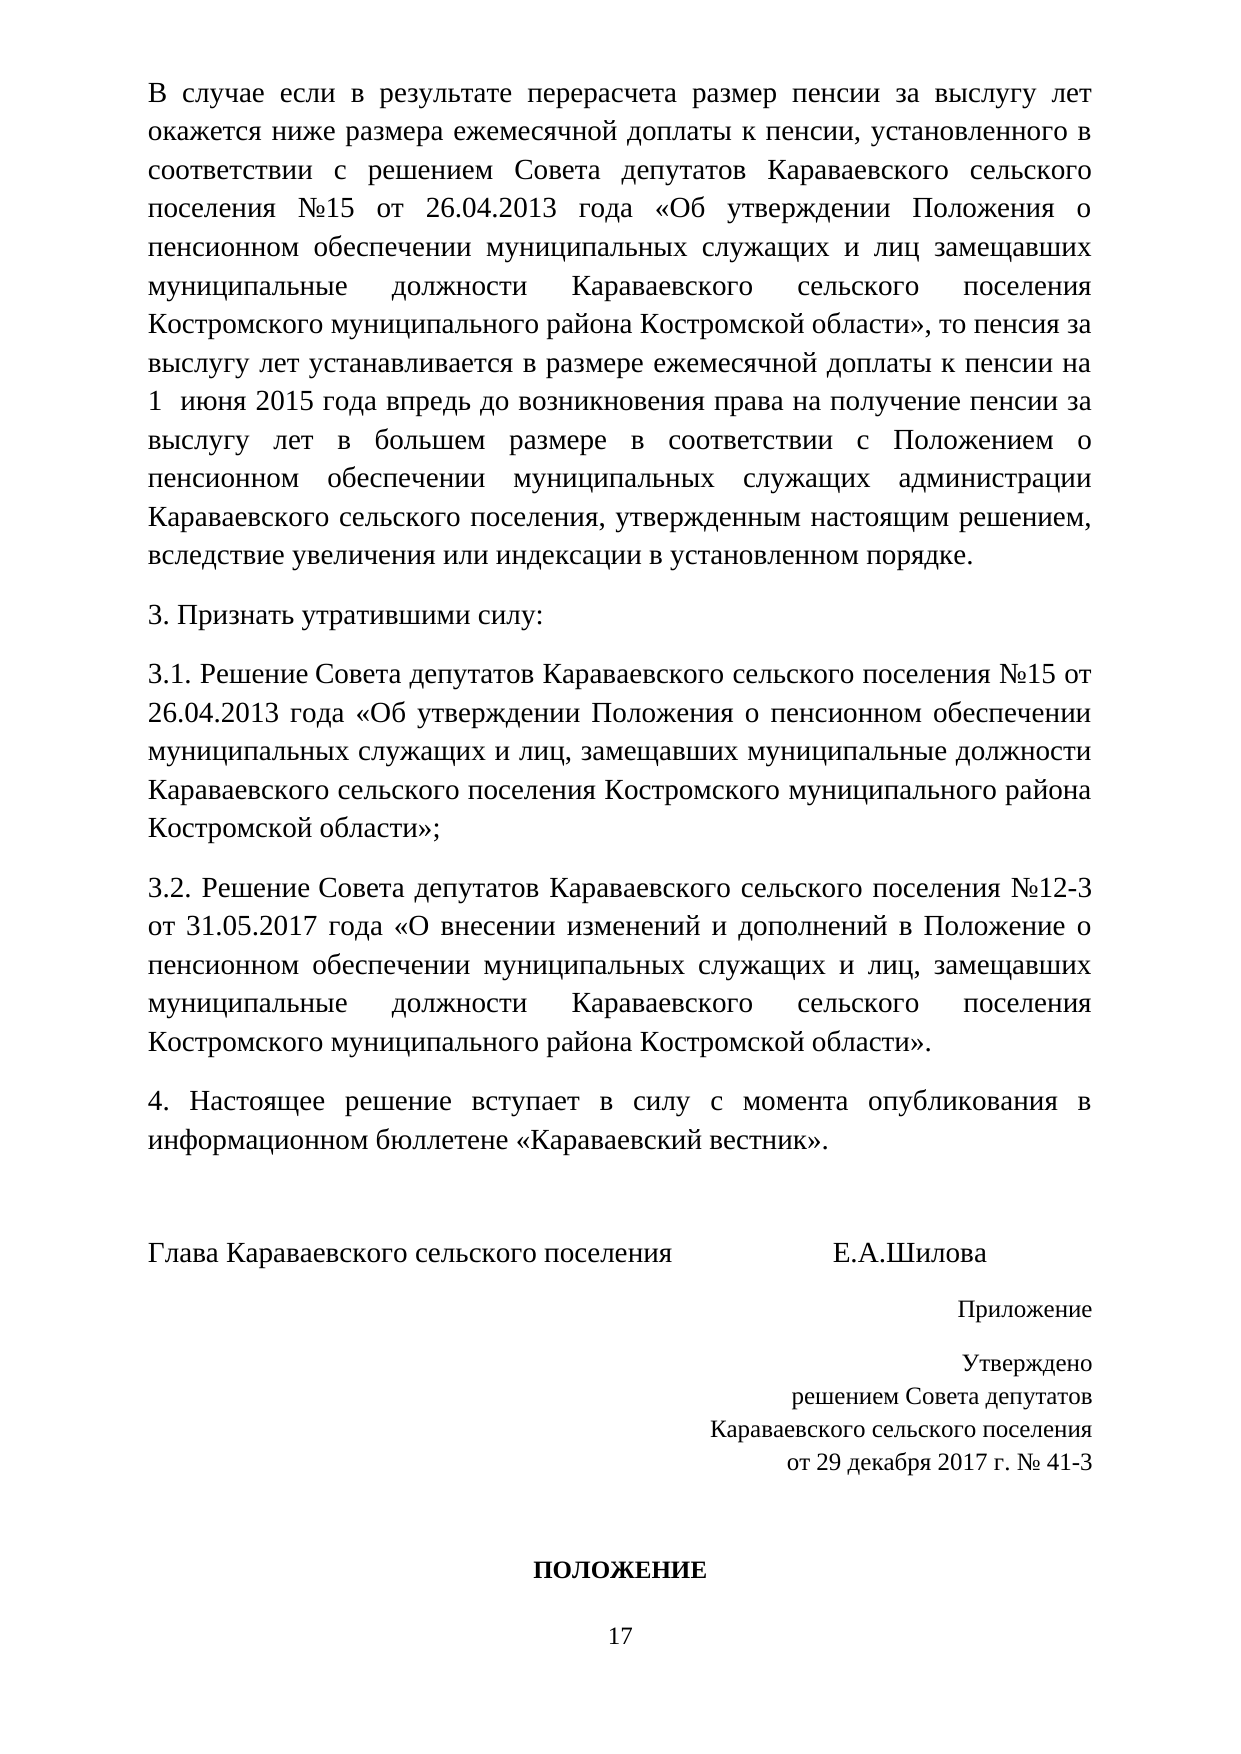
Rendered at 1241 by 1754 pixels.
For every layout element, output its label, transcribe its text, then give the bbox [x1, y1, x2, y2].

text 4. Настоящее решение вступает в силу с момента опубликования в информационном бюллетене «Караваевский вестник». [148, 1083, 1092, 1155]
text 3.1. Решение Совета депутатов Караваевского сельского поселения №15 от 26.04.2013 года «Об утверждении Положения о пенсионном обеспечении муниципальных служащих и лиц, замещавших муниципальные должности Караваевского сельского поселения Костромского муниципального района Костромской области»; [148, 656, 1092, 844]
text Утверждено решением Совета депутатов Караваевского сельского поселения от 29 декабря 2017 г. № 41-3 [148, 1348, 1092, 1476]
text ПОЛОЖЕНИЕ [148, 1555, 1092, 1584]
text Приложение [148, 1294, 1092, 1323]
text Глава Караваевского сельского поселения Е.А.Шилова [148, 1235, 1092, 1269]
text В случае если в результате перерасчета размер пенсии за выслугу лет окажется ниже размера ежемесячной доплаты к пенсии, установленного в соответствии с решением Совета депутатов Караваевского сельского поселения №15 от 26.04.2013 года «Об утверждении Положения о пенсионном обеспечении муниципальных служащих и лиц замещавших муниципальные должности Караваевского сельского поселения Костромского муниципального района Костромской области», то пенсия за выслугу лет устанавливается в размере ежемесячной доплаты к пенсии на 1 июня 2015 года впредь до возникновения права на получение пенсии за выслугу лет в большем размере в соответствии с Положением о пенсионном обеспечении муниципальных служащих администрации Караваевского сельского поселения, утвержденным настоящим решением, вследствие увеличения или индексации в установленном порядке. [148, 75, 1092, 571]
text 3. Признать утратившими силу: [148, 597, 1092, 630]
text 3.2. Решение Совета депутатов Караваевского сельского поселения №12-3 от 31.05.2017 года «О внесении изменений и дополнений в Положение о пенсионном обеспечении муниципальных служащих и лиц, замещавших муниципальные должности Караваевского сельского поселения Костромского муниципального района Костромской области». [148, 870, 1092, 1057]
